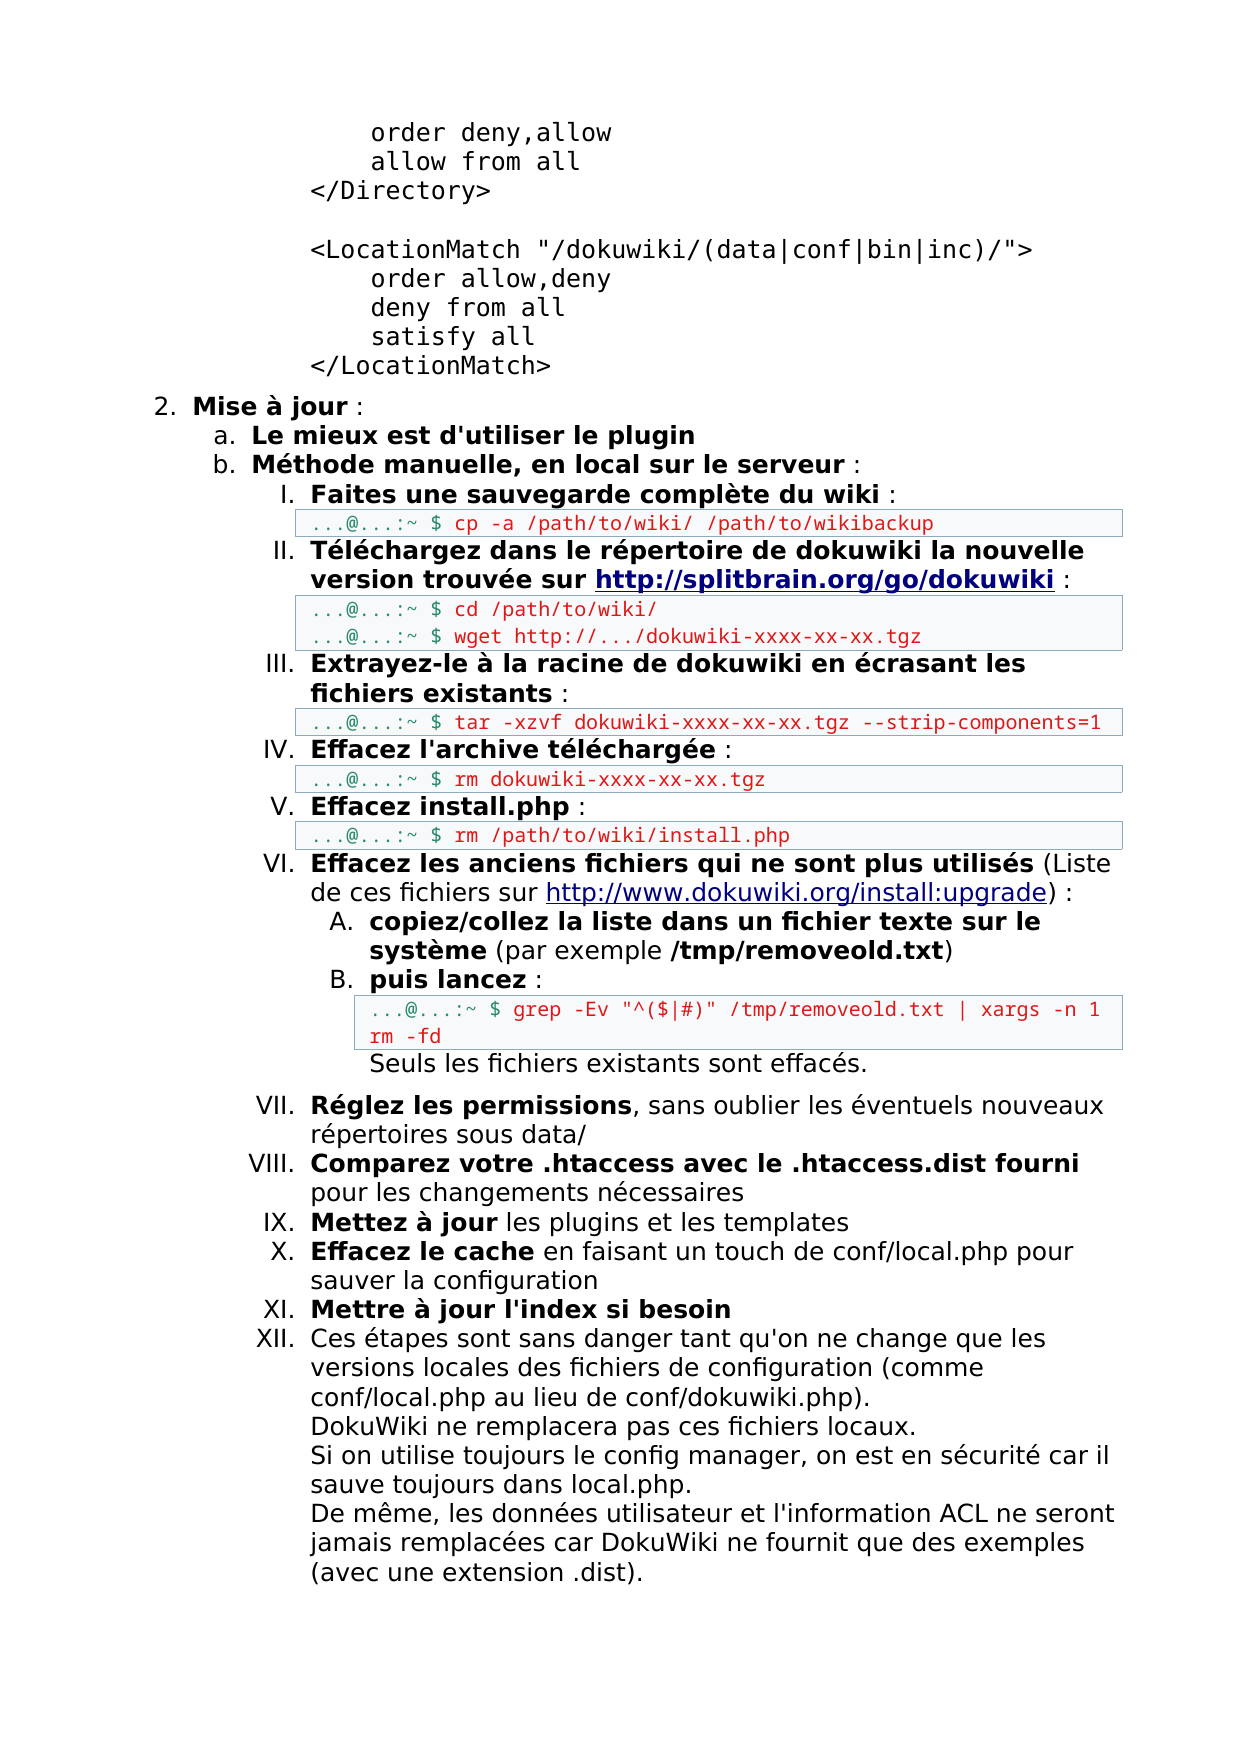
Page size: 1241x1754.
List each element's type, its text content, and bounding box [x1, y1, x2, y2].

list ...@...:~ $ tar -xzvf dokuwiki-xxxx-xx-xx.tgz --strip-components=1 [296, 709, 1122, 735]
list Extrayez-le à la racine de dokuwiki en écrasant les fichiers existants : [295, 651, 1122, 708]
list ...@...:~ $ rm dokuwiki-xxxx-xx-xx.tgz [296, 766, 1122, 792]
list Comparez votre .htaccess avec le .htaccess.dist fourni pour les changements nécessaires [295, 1149, 1122, 1208]
list ...@...:~ $ cp -a /path/to/wiki/ /path/to/wikibackup [296, 510, 1122, 536]
list ...@...:~ $ cd /path/to/wiki/ ...@...:~ $ wget http://.../dokuwiki-xxxx-xx-xx.tgz [296, 596, 1122, 650]
list Téléchargez dans le répertoire de dokuwiki la nouvelle version trouvée sur http://splitbrain.org/go/dokuwiki : [295, 537, 1122, 595]
list Effacez install.php : [295, 793, 1122, 821]
list Effacez l'archive téléchargée : [295, 736, 1122, 765]
list Réglez les permissions, sans oublier les éventuels nouveaux répertoires sous data/ [295, 1091, 1122, 1149]
list Le mieux est d'utiliser le plugin [236, 422, 1122, 451]
list Méthode manuelle, en local sur le serveur : [236, 451, 1122, 480]
list puis lancez : [354, 966, 1122, 995]
list copiez/collez la liste dans un fichier texte sur le système (par exemple /tmp/removeold.txt) [354, 907, 1122, 966]
list Faites une sauvegarde complète du wiki : [295, 480, 1122, 509]
list Mettre à jour l'index si besoin [295, 1295, 1122, 1324]
list Effacez le cache en faisant un touch de conf/local.php pour sauver la configuration [295, 1237, 1122, 1295]
list Seuls les fichiers existants sont effacés. [354, 1050, 1122, 1079]
list Effacez les anciens fichiers qui ne sont plus utilisés (Liste de ces fichiers sur http://www.dokuwiki.org/install:upgrade) : [295, 850, 1122, 907]
list ...@...:~ $ rm /path/to/wiki/install.php [296, 822, 1122, 849]
list ...@...:~ $ grep -Ev "^($|#)" /tmp/removeold.txt | xargs -n 1 rm -fd [355, 996, 1122, 1049]
list Mise à jour : [177, 392, 1122, 422]
list order deny,allow allow from all </Directory> <LocationMatch "/dokuwiki/(data|conf|bin|inc)/"> order allow,deny deny from all satisfy all </LocationMatch> [295, 118, 1122, 381]
list Mettez à jour les plugins et les templates [295, 1208, 1122, 1237]
list Ces étapes sont sans danger tant qu'on ne change que les versions locales des fichiers de configuration (comme conf/local.php au lieu de conf/dokuwiki.php). DokuWiki ne remplacera pas ces fichiers locaux. Si on utilise toujours le config manager, on est en sécurité car il sauve toujours dans local.php. De même, les données utilisateur et l'information ACL ne seront jamais remplacées car DokuWiki ne fournit que des exemples (avec une extension .dist). [295, 1324, 1122, 1587]
